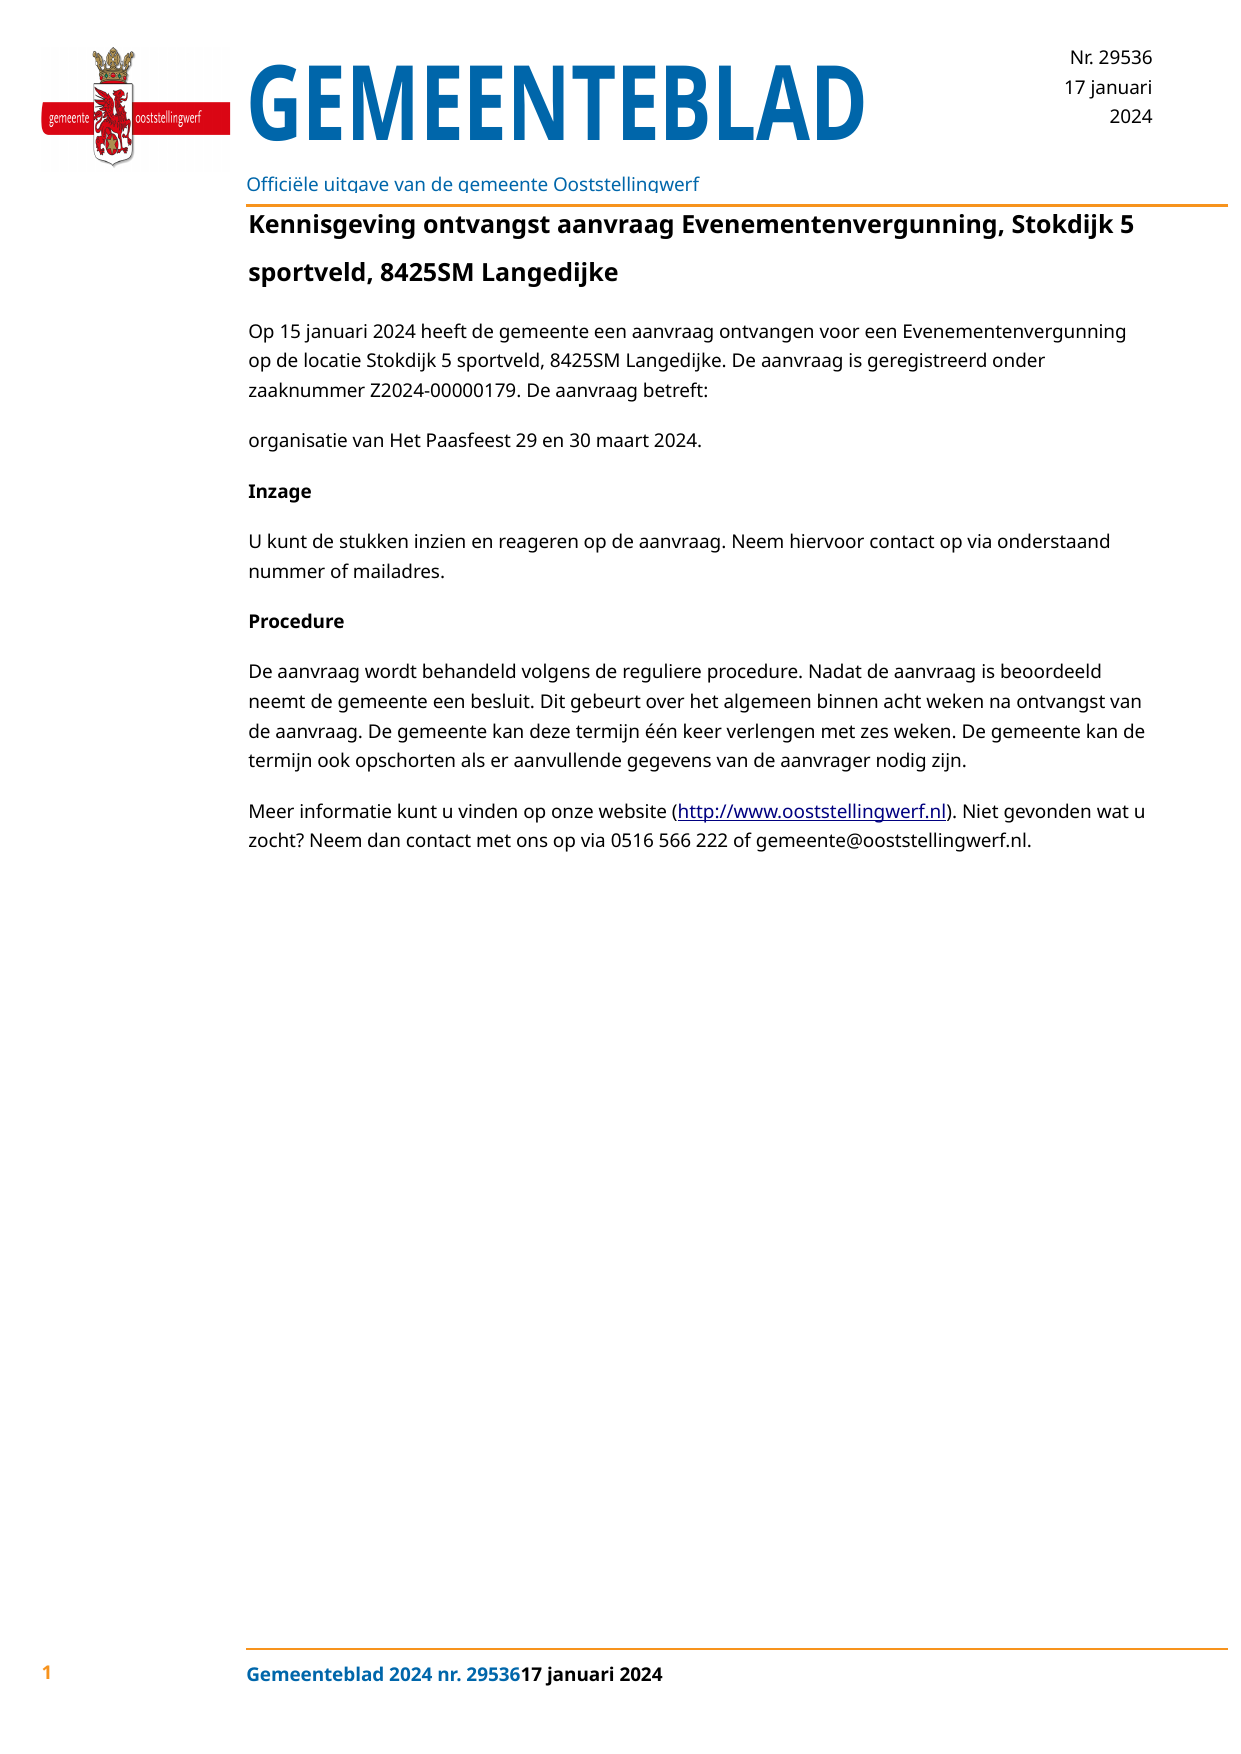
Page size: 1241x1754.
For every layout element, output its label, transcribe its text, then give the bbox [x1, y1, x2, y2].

text Kennisgeving ontvangst aanvraag Evenementenvergunning, Stokdijk 5 sportveld, 8425SM Langedijke [248, 207, 1152, 288]
text Procedure [248, 608, 1152, 634]
text Op 15 januari 2024 heeft de gemeente een aanvraag ontvangen voor een Evenementenvergunning op de locatie Stokdijk 5 sportveld, 8425SM Langedijke. De aanvraag is geregistreerd onder zaaknummer Z2024-00000179. De aanvraag betreft: [248, 318, 1152, 403]
text U kunt de stukken inzien en reageren op de aanvraag. Neem hiervoor contact op via onderstaand nummer of mailadres. [248, 528, 1152, 584]
text De aanvraag wordt behandeld volgens de reguliere procedure. Nadat de aanvraag is beoordeeld neemt de gemeente een besluit. Dit gebeurt over het algemeen binnen acht weken na ontvangst van de aanvraag. De gemeente kan deze termijn één keer verlengen met zes weken. De gemeente kan de termijn ook opschorten als er aanvullende gegevens van de aanvrager nodig zijn. [248, 659, 1152, 773]
text Meer informatie kunt u vinden op onze website (http://www.ooststellingwerf.nl). Niet gevonden wat u zocht? Neem dan contact met ons op via 0516 566 222 of gemeente@ooststellingwerf.nl. [248, 798, 1152, 853]
text organisatie van Het Paasfeest 29 en 30 maart 2024. [248, 427, 1152, 453]
text Inzage [248, 478, 1152, 504]
picture [41, 47, 231, 172]
